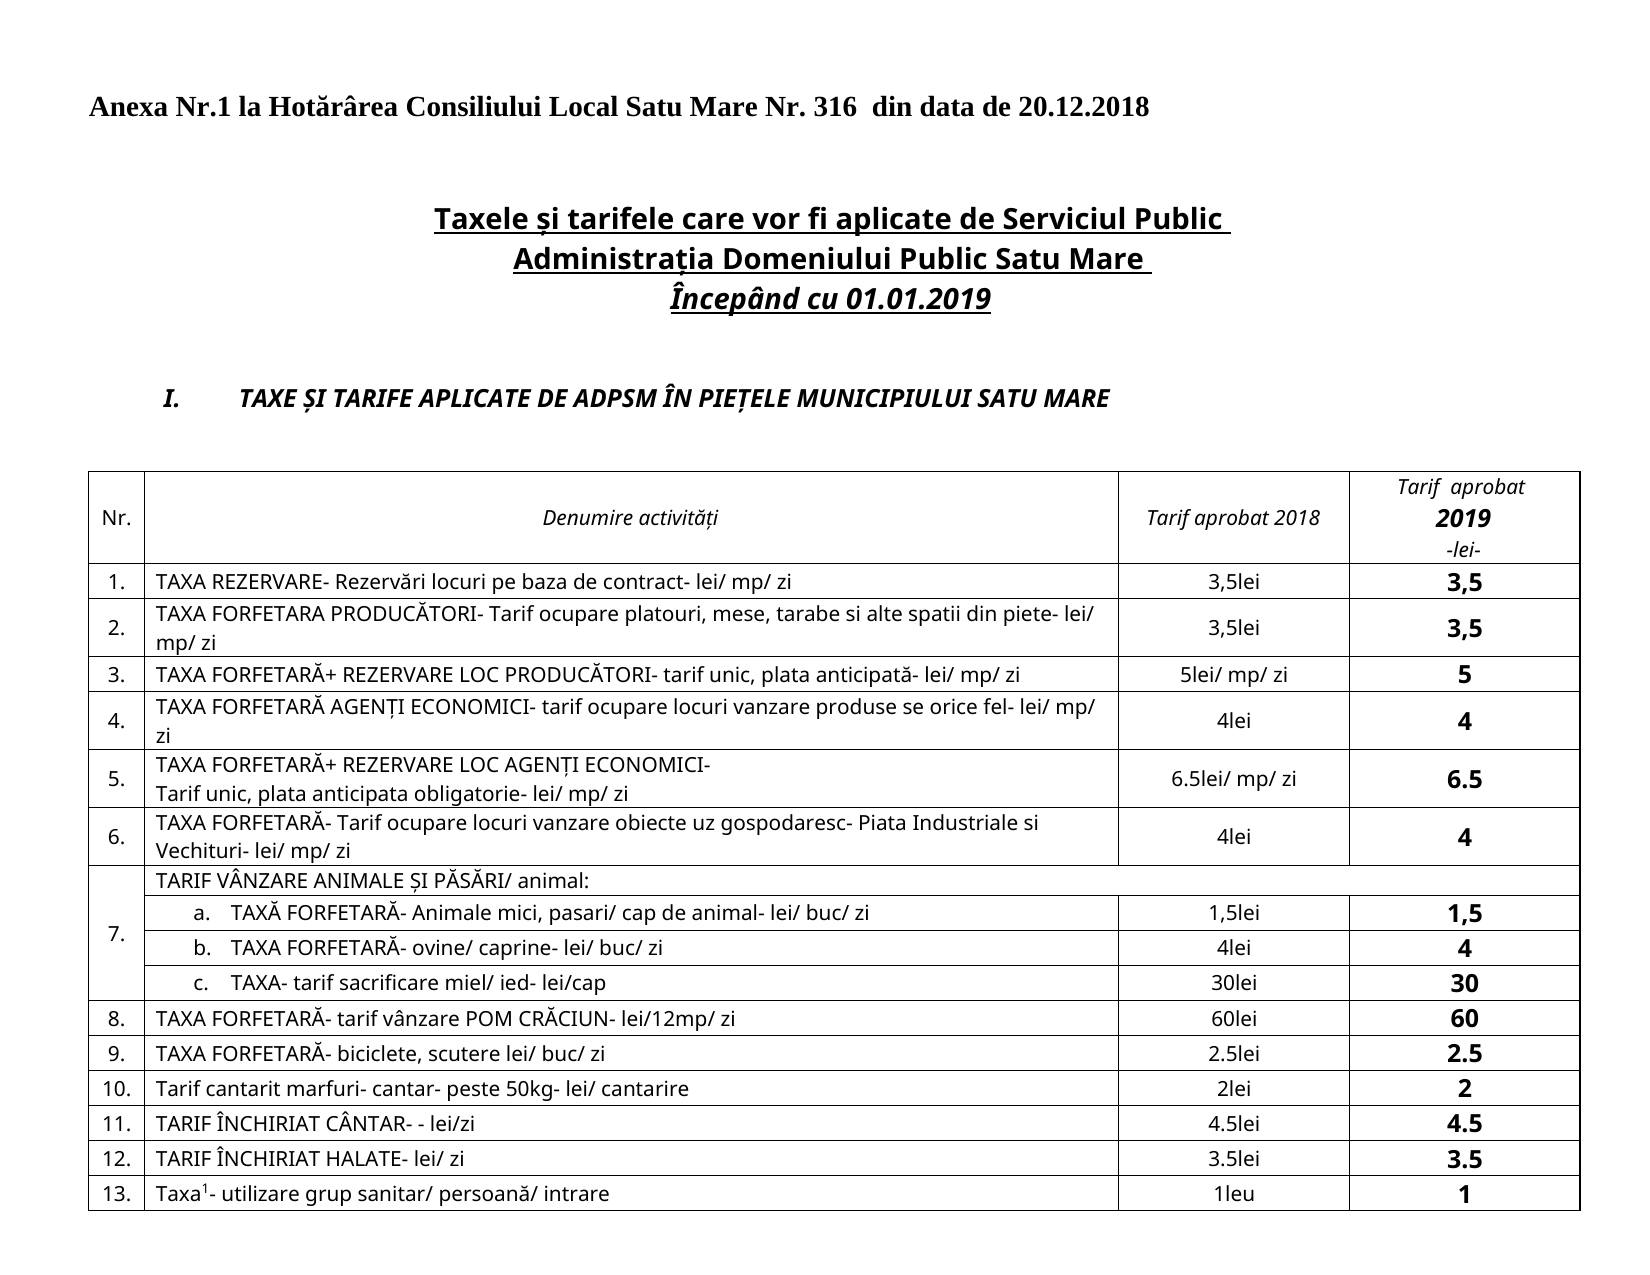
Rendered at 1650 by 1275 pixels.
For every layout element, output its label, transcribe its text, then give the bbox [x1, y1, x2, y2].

table_cell 13. [89, 1176, 144, 1210]
table_cell TAXA FORFETARĂ- ovine/ caprine- lei/ buc/ zi [145, 931, 1118, 965]
table_header Tarif aprobat 2019 -lei- [1350, 472, 1579, 563]
table_cell TARIF VÂNZARE ANIMALE ȘI PĂSĂRI/ animal: [145, 866, 1579, 894]
table_cell 2.5 [1350, 1036, 1579, 1070]
table_cell 3. [89, 657, 144, 691]
table_cell 2.5lei [1119, 1036, 1349, 1070]
table_cell TARIF ÎNCHIRIAT HALATE- lei/ zi [145, 1141, 1118, 1175]
table_header Tarif aprobat 2018 [1119, 472, 1349, 563]
table_cell 4. [89, 692, 144, 749]
table_cell 8. [89, 1001, 144, 1035]
table_cell 3,5lei [1119, 564, 1349, 598]
table_cell 4lei [1119, 692, 1349, 749]
table_cell 5 [1350, 657, 1579, 691]
table_cell 4 [1350, 808, 1579, 865]
table_header Denumire activități [145, 472, 1118, 563]
table_cell TAXA FORFETARĂ+ REZERVARE LOC AGENȚI ECONOMICI- Tarif unic, plata anticipata obligatorie- lei/ mp/ zi [145, 750, 1118, 807]
table_cell Taxa- utilizare grup sanitar/ persoană/ intrare [145, 1176, 1118, 1210]
table_cell 3,5 [1350, 564, 1579, 598]
table_cell TAXA FORFETARA PRODUCĂTORI- Tarif ocupare platouri, mese, tarabe si alte spatii din piete- lei/ mp/ zi [145, 599, 1118, 656]
table_header Nr. [89, 472, 144, 563]
table_cell 5lei/ mp/ zi [1119, 657, 1349, 691]
table_cell 1 [1350, 1176, 1579, 1210]
table_cell 3.5lei [1119, 1141, 1349, 1175]
table_cell TAXA FORFETARĂ AGENȚI ECONOMICI- tarif ocupare locuri vanzare produse se orice fel- lei/ mp/ zi [145, 692, 1118, 749]
table_cell 9. [89, 1036, 144, 1070]
text Administrația Domeniului Public Satu Mare [89, 238, 1576, 278]
table_cell 60 [1350, 1001, 1579, 1035]
table_cell 4lei [1119, 808, 1349, 865]
table_cell TAXĂ FORFETARĂ- Animale mici, pasari/ cap de animal- lei/ buc/ zi [145, 896, 1118, 929]
table_cell 4.5 [1350, 1106, 1579, 1140]
table_cell 6. [89, 808, 144, 865]
text Începând cu 01.01.2019 [89, 278, 1576, 318]
table_cell 3,5lei [1119, 599, 1349, 656]
table_cell 60lei [1119, 1001, 1349, 1035]
table_cell 12. [89, 1141, 144, 1175]
table_cell 1leu [1119, 1176, 1349, 1210]
table_cell 11. [89, 1106, 144, 1140]
table_cell TAXA- tarif sacrificare miel/ ied- lei/cap [145, 966, 1118, 1000]
table_cell TAXA FORFETARĂ+ REZERVARE LOC PRODUCĂTORI- tarif unic, plata anticipată- lei/ mp/ zi [145, 657, 1118, 691]
table_cell 4 [1350, 692, 1579, 749]
table_cell 5. [89, 750, 144, 807]
table_cell 2. [89, 599, 144, 656]
text Anexa Nr.1 la Hotărârea Consiliului Local Satu Mare Nr. 316 din data de 20.12.2018 [89, 89, 1576, 122]
table_cell TAXA FORFETARĂ- tarif vânzare POM CRĂCIUN- lei/12mp/ zi [145, 1001, 1118, 1035]
table_cell 3.5 [1350, 1141, 1579, 1175]
table_cell TAXA FORFETARĂ- biciclete, scutere lei/ buc/ zi [145, 1036, 1118, 1070]
table_cell 2lei [1119, 1071, 1349, 1105]
table_cell 3,5 [1350, 599, 1579, 656]
table_cell 4.5lei [1119, 1106, 1349, 1140]
table_cell 2 [1350, 1071, 1579, 1105]
table_cell TAXA FORFETARĂ- Tarif ocupare locuri vanzare obiecte uz gospodaresc- Piata Industriale si Vechituri- lei/ mp/ zi [145, 808, 1118, 865]
table_cell 1,5 [1350, 896, 1579, 929]
table_cell Tarif cantarit marfuri- cantar- peste 50kg- lei/ cantarire [145, 1071, 1118, 1105]
list TAXE ȘI TARIFE APLICATE DE ADPSM ÎN PIEȚELE MUNICIPIULUI SATU MARE [164, 380, 1576, 414]
table_cell 6.5 [1350, 750, 1579, 807]
table_cell 4 [1350, 931, 1579, 965]
table_cell TARIF ÎNCHIRIAT CÂNTAR- - lei/zi [145, 1106, 1118, 1140]
table_cell 6.5lei/ mp/ zi [1119, 750, 1349, 807]
table_cell TAXA REZERVARE- Rezervări locuri pe baza de contract- lei/ mp/ zi [145, 564, 1118, 598]
table_cell 30lei [1119, 966, 1349, 1000]
table_cell 7. [89, 866, 144, 1000]
text Taxele și tarifele care vor fi aplicate de Serviciul Public [89, 199, 1576, 238]
table_cell 1. [89, 564, 144, 598]
table_cell 1,5lei [1119, 896, 1349, 929]
table_cell 10. [89, 1071, 144, 1105]
table_cell 30 [1350, 966, 1579, 1000]
table_cell 4lei [1119, 931, 1349, 965]
